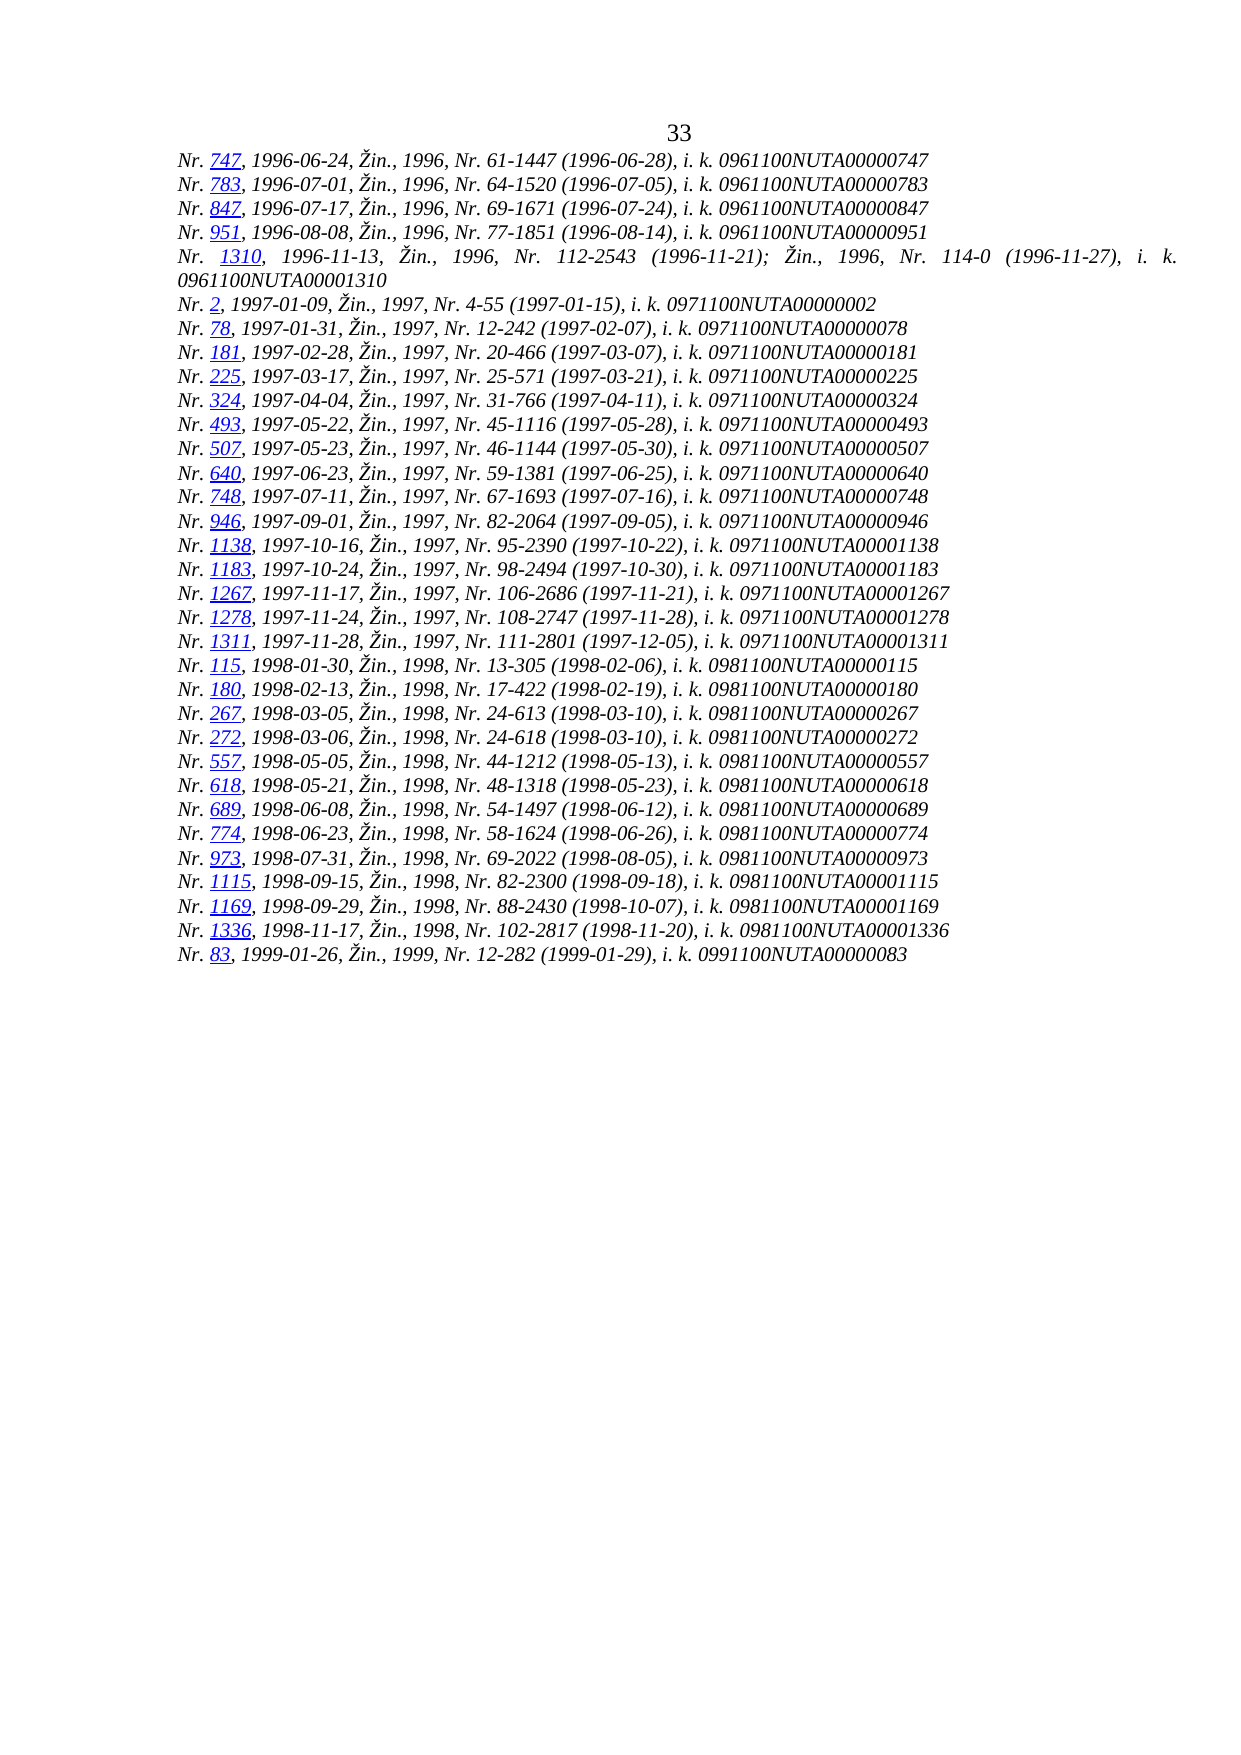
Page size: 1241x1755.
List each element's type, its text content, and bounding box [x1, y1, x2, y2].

text Nr. 847, 1996-07-17, Žin., 1996, Nr. 69-1671 (1996-07-24), i. k. 0961100NUTA00000847 [177, 196, 1181, 220]
text Nr. 272, 1998-03-06, Žin., 1998, Nr. 24-618 (1998-03-10), i. k. 0981100NUTA00000272 [177, 725, 1181, 749]
text Nr. 689, 1998-06-08, Žin., 1998, Nr. 54-1497 (1998-06-12), i. k. 0981100NUTA00000689 [177, 797, 1181, 821]
text Nr. 78, 1997-01-31, Žin., 1997, Nr. 12-242 (1997-02-07), i. k. 0971100NUTA00000078 [177, 316, 1181, 340]
text Nr. 557, 1998-05-05, Žin., 1998, Nr. 44-1212 (1998-05-13), i. k. 0981100NUTA00000557 [177, 749, 1181, 773]
text Nr. 324, 1997-04-04, Žin., 1997, Nr. 31-766 (1997-04-11), i. k. 0971100NUTA00000324 [177, 388, 1181, 412]
text Nr. 1183, 1997-10-24, Žin., 1997, Nr. 98-2494 (1997-10-30), i. k. 0971100NUTA00001183 [177, 557, 1181, 581]
text Nr. 507, 1997-05-23, Žin., 1997, Nr. 46-1144 (1997-05-30), i. k. 0971100NUTA00000507 [177, 436, 1181, 460]
text Nr. 181, 1997-02-28, Žin., 1997, Nr. 20-466 (1997-03-07), i. k. 0971100NUTA00000181 [177, 340, 1181, 364]
text Nr. 1336, 1998-11-17, Žin., 1998, Nr. 102-2817 (1998-11-20), i. k. 0981100NUTA00001336 [177, 918, 1181, 942]
text Nr. 747, 1996-06-24, Žin., 1996, Nr. 61-1447 (1996-06-28), i. k. 0961100NUTA00000747 [177, 148, 1181, 172]
text Nr. 115, 1998-01-30, Žin., 1998, Nr. 13-305 (1998-02-06), i. k. 0981100NUTA00000115 [177, 653, 1181, 677]
text Nr. 640, 1997-06-23, Žin., 1997, Nr. 59-1381 (1997-06-25), i. k. 0971100NUTA00000640 [177, 460, 1181, 484]
text Nr. 618, 1998-05-21, Žin., 1998, Nr. 48-1318 (1998-05-23), i. k. 0981100NUTA00000618 [177, 773, 1181, 797]
text Nr. 1169, 1998-09-29, Žin., 1998, Nr. 88-2430 (1998-10-07), i. k. 0981100NUTA00001169 [177, 893, 1181, 918]
text Nr. 973, 1998-07-31, Žin., 1998, Nr. 69-2022 (1998-08-05), i. k. 0981100NUTA00000973 [177, 845, 1181, 869]
text Nr. 225, 1997-03-17, Žin., 1997, Nr. 25-571 (1997-03-21), i. k. 0971100NUTA00000225 [177, 364, 1181, 388]
text Nr. 946, 1997-09-01, Žin., 1997, Nr. 82-2064 (1997-09-05), i. k. 0971100NUTA00000946 [177, 508, 1181, 533]
text Nr. 774, 1998-06-23, Žin., 1998, Nr. 58-1624 (1998-06-26), i. k. 0981100NUTA00000774 [177, 821, 1181, 845]
text Nr. 180, 1998-02-13, Žin., 1998, Nr. 17-422 (1998-02-19), i. k. 0981100NUTA00000180 [177, 677, 1181, 701]
text Nr. 748, 1997-07-11, Žin., 1997, Nr. 67-1693 (1997-07-16), i. k. 0971100NUTA00000748 [177, 484, 1181, 508]
text Nr. 1311, 1997-11-28, Žin., 1997, Nr. 111-2801 (1997-12-05), i. k. 0971100NUTA00001311 [177, 629, 1181, 653]
text Nr. 1138, 1997-10-16, Žin., 1997, Nr. 95-2390 (1997-10-22), i. k. 0971100NUTA00001138 [177, 533, 1181, 557]
text Nr. 2, 1997-01-09, Žin., 1997, Nr. 4-55 (1997-01-15), i. k. 0971100NUTA00000002 [177, 292, 1181, 316]
text Nr. 1267, 1997-11-17, Žin., 1997, Nr. 106-2686 (1997-11-21), i. k. 0971100NUTA00001267 [177, 581, 1181, 605]
text Nr. 783, 1996-07-01, Žin., 1996, Nr. 64-1520 (1996-07-05), i. k. 0961100NUTA00000783 [177, 172, 1181, 196]
text Nr. 951, 1996-08-08, Žin., 1996, Nr. 77-1851 (1996-08-14), i. k. 0961100NUTA00000951 [177, 220, 1181, 244]
text Nr. 1278, 1997-11-24, Žin., 1997, Nr. 108-2747 (1997-11-28), i. k. 0971100NUTA00001278 [177, 605, 1181, 629]
text Nr. 493, 1997-05-22, Žin., 1997, Nr. 45-1116 (1997-05-28), i. k. 0971100NUTA00000493 [177, 412, 1181, 436]
text Nr. 83, 1999-01-26, Žin., 1999, Nr. 12-282 (1999-01-29), i. k. 0991100NUTA00000083 [177, 942, 1181, 966]
text Nr. 1310, 1996-11-13, Žin., 1996, Nr. 112-2543 (1996-11-21); Žin., 1996, Nr. 114-0 (1996-11-27), i. k. 0961100NUTA00001310 [177, 244, 1181, 292]
text Nr. 267, 1998-03-05, Žin., 1998, Nr. 24-613 (1998-03-10), i. k. 0981100NUTA00000267 [177, 701, 1181, 725]
text Nr. 1115, 1998-09-15, Žin., 1998, Nr. 82-2300 (1998-09-18), i. k. 0981100NUTA00001115 [177, 869, 1181, 893]
